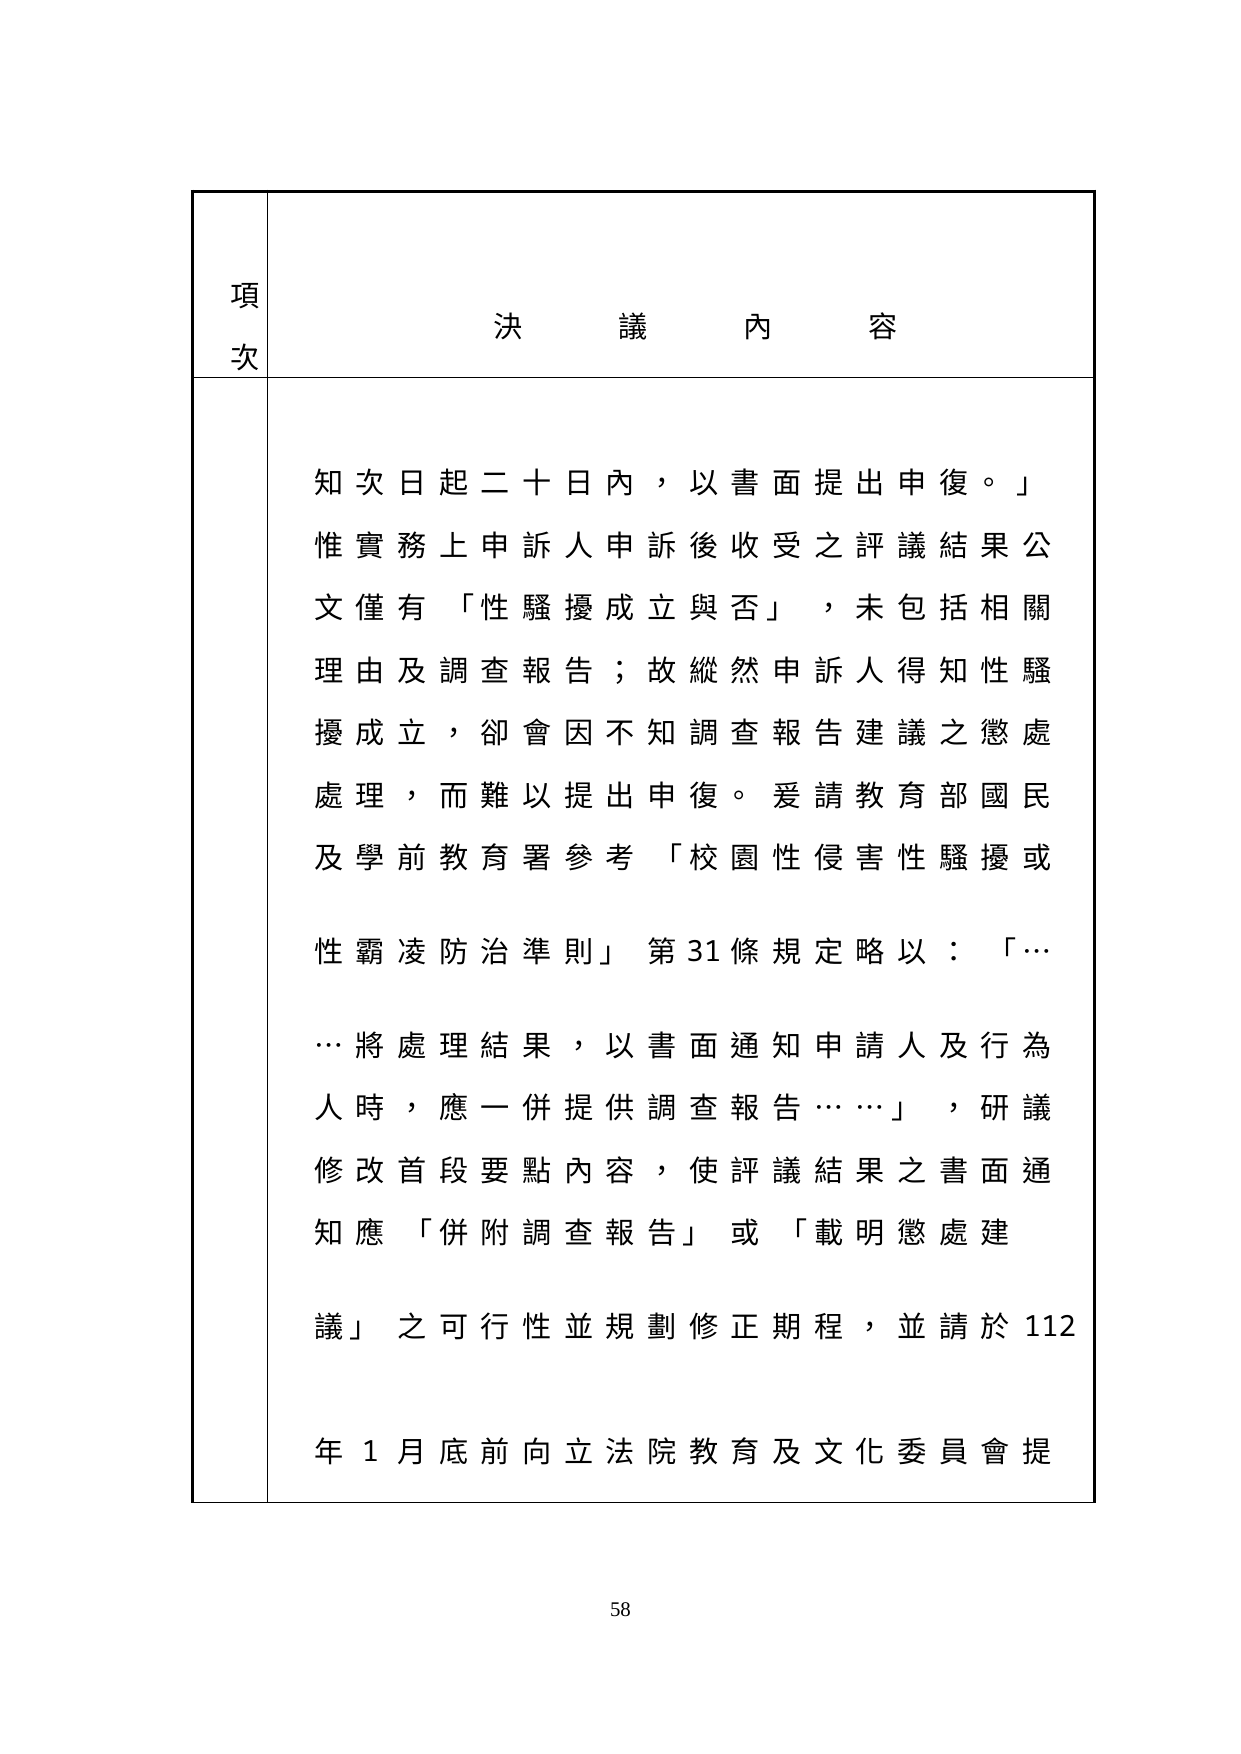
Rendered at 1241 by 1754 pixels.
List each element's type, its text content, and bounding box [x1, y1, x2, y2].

table_cell 知次日起二十日內，以書面提出申復。」惟實務上申訴人申訴後收受之評議結果公文僅有「性騷擾成立與否」，未包括相關理由及調查報告；故縱然申訴人得知性騷擾成立，卻會因不知調查報告建議之懲處處理，而難以提出申復。爰請教育部國民及學前教育署參考「校園性侵害性騷擾或性霸凌防治準則」第31條規定略以：「……將處理結果，以書面通知申請人及行為人時，應一併提供調查報告……」，研議修改首段要點內容，使評議結果之書面通知應「併附調查報告」或「載明懲處建議」之可行性並規劃修正期程，並請於112年1月底前向立法院教育及文化委員會提 [268, 378, 1093, 1502]
table_cell [194, 378, 267, 1502]
table_header 決 議 內 容 [268, 193, 1093, 377]
table_header 項次 [194, 193, 267, 377]
